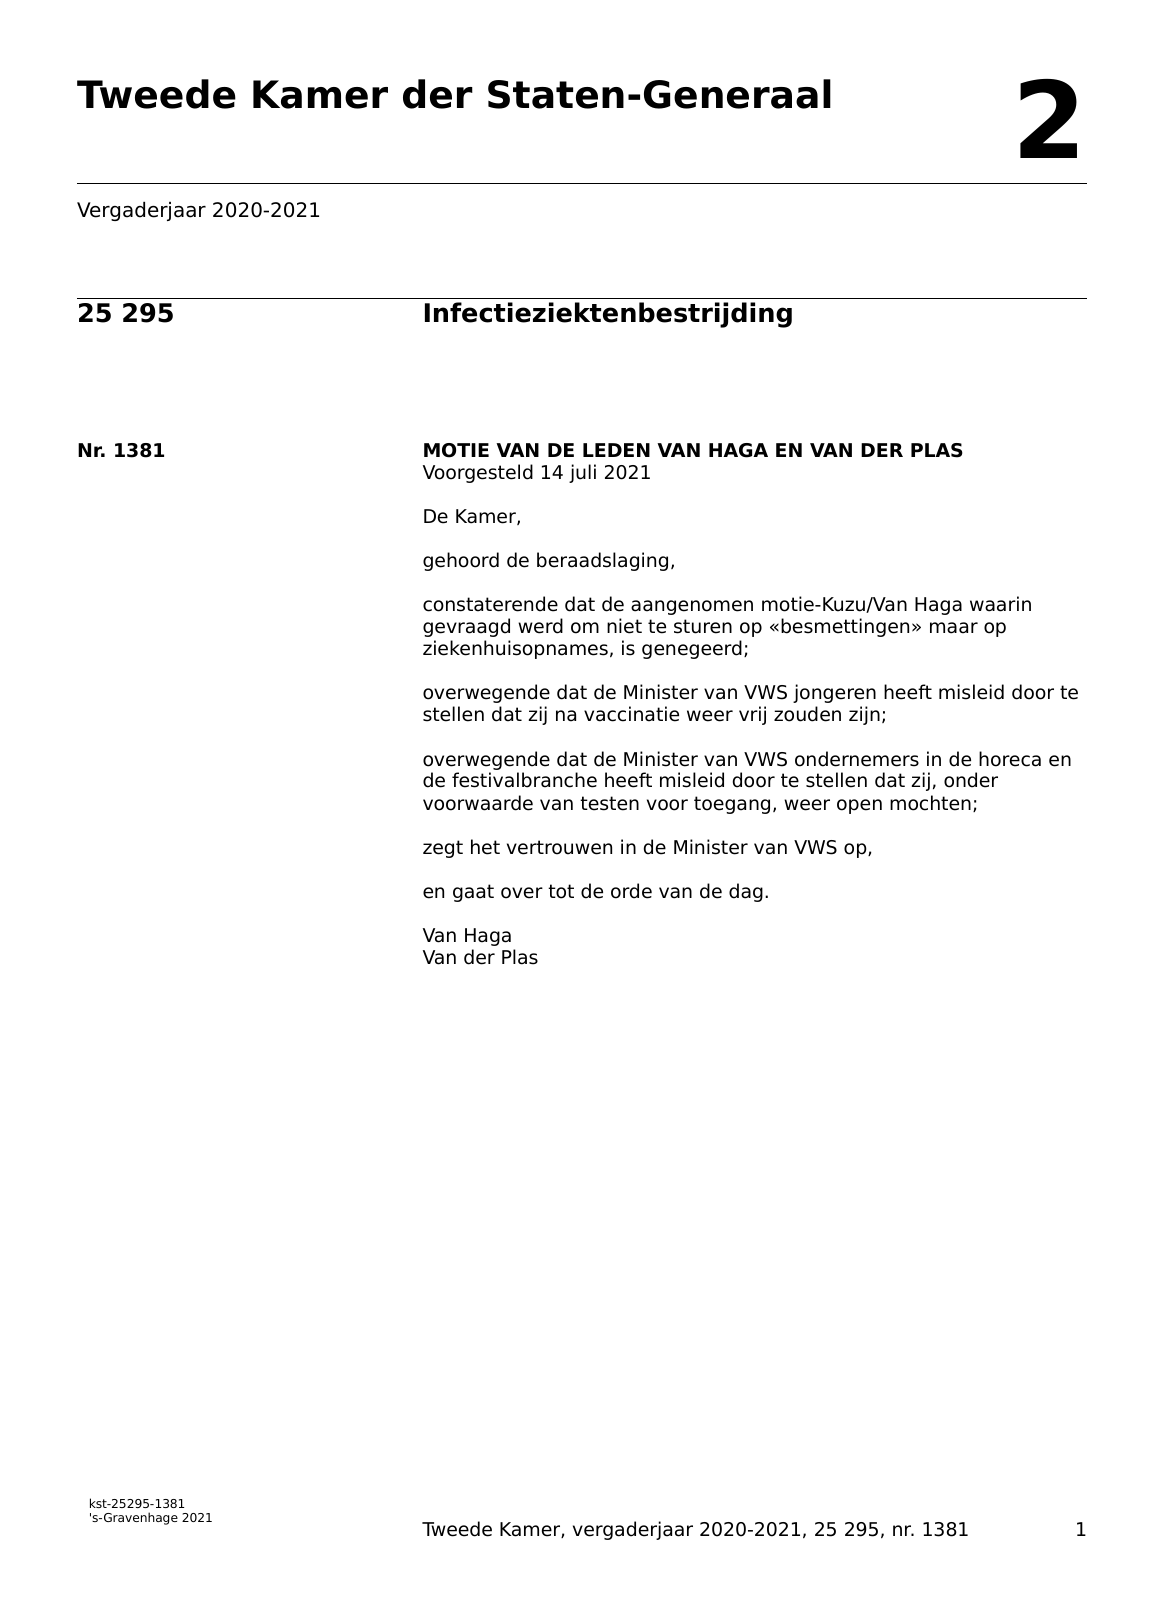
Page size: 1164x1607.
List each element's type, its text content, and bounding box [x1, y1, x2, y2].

text De Kamer, [422, 506, 1087, 528]
subtitle Nr. 1381 MOTIE VAN DE LEDEN VAN HAGA EN VAN DER PLAS [77, 440, 1087, 462]
text gehoord de beraadslaging, [422, 550, 1087, 572]
text overwegende dat de Minister van VWS ondernemers in de horeca en de festivalbranche heeft misleid door te stellen dat zij, onder voorwaarde van testen voor toegang, weer open mochten; [422, 748, 1087, 814]
text 's-Gravenhage 2021 [88, 1511, 323, 1525]
text constaterende dat de aangenomen motie-Kuzu/Van Haga waarin gevraagd werd om niet te sturen op «besmettingen» maar op ziekenhuisopnames, is genegeerd; [422, 594, 1087, 660]
subtitle 25 295 Infectieziektenbestrijding [77, 299, 1087, 329]
text Van der Plas [422, 947, 1087, 969]
table_header 2 [886, 59, 1087, 183]
table_header Tweede Kamer der Staten-Generaal [77, 59, 886, 183]
table_cell Vergaderjaar 2020-2021 [77, 184, 1087, 298]
text kst-25295-1381 [88, 1497, 323, 1511]
text overwegende dat de Minister van VWS jongeren heeft misleid door te stellen dat zij na vaccinatie weer vrij zouden zijn; [422, 682, 1087, 726]
text en gaat over tot de orde van de dag. [422, 881, 1087, 903]
text Voorgesteld 14 juli 2021 [422, 462, 1087, 484]
text Van Haga [422, 925, 1087, 947]
text zegt het vertrouwen in de Minister van VWS op, [422, 837, 1087, 858]
